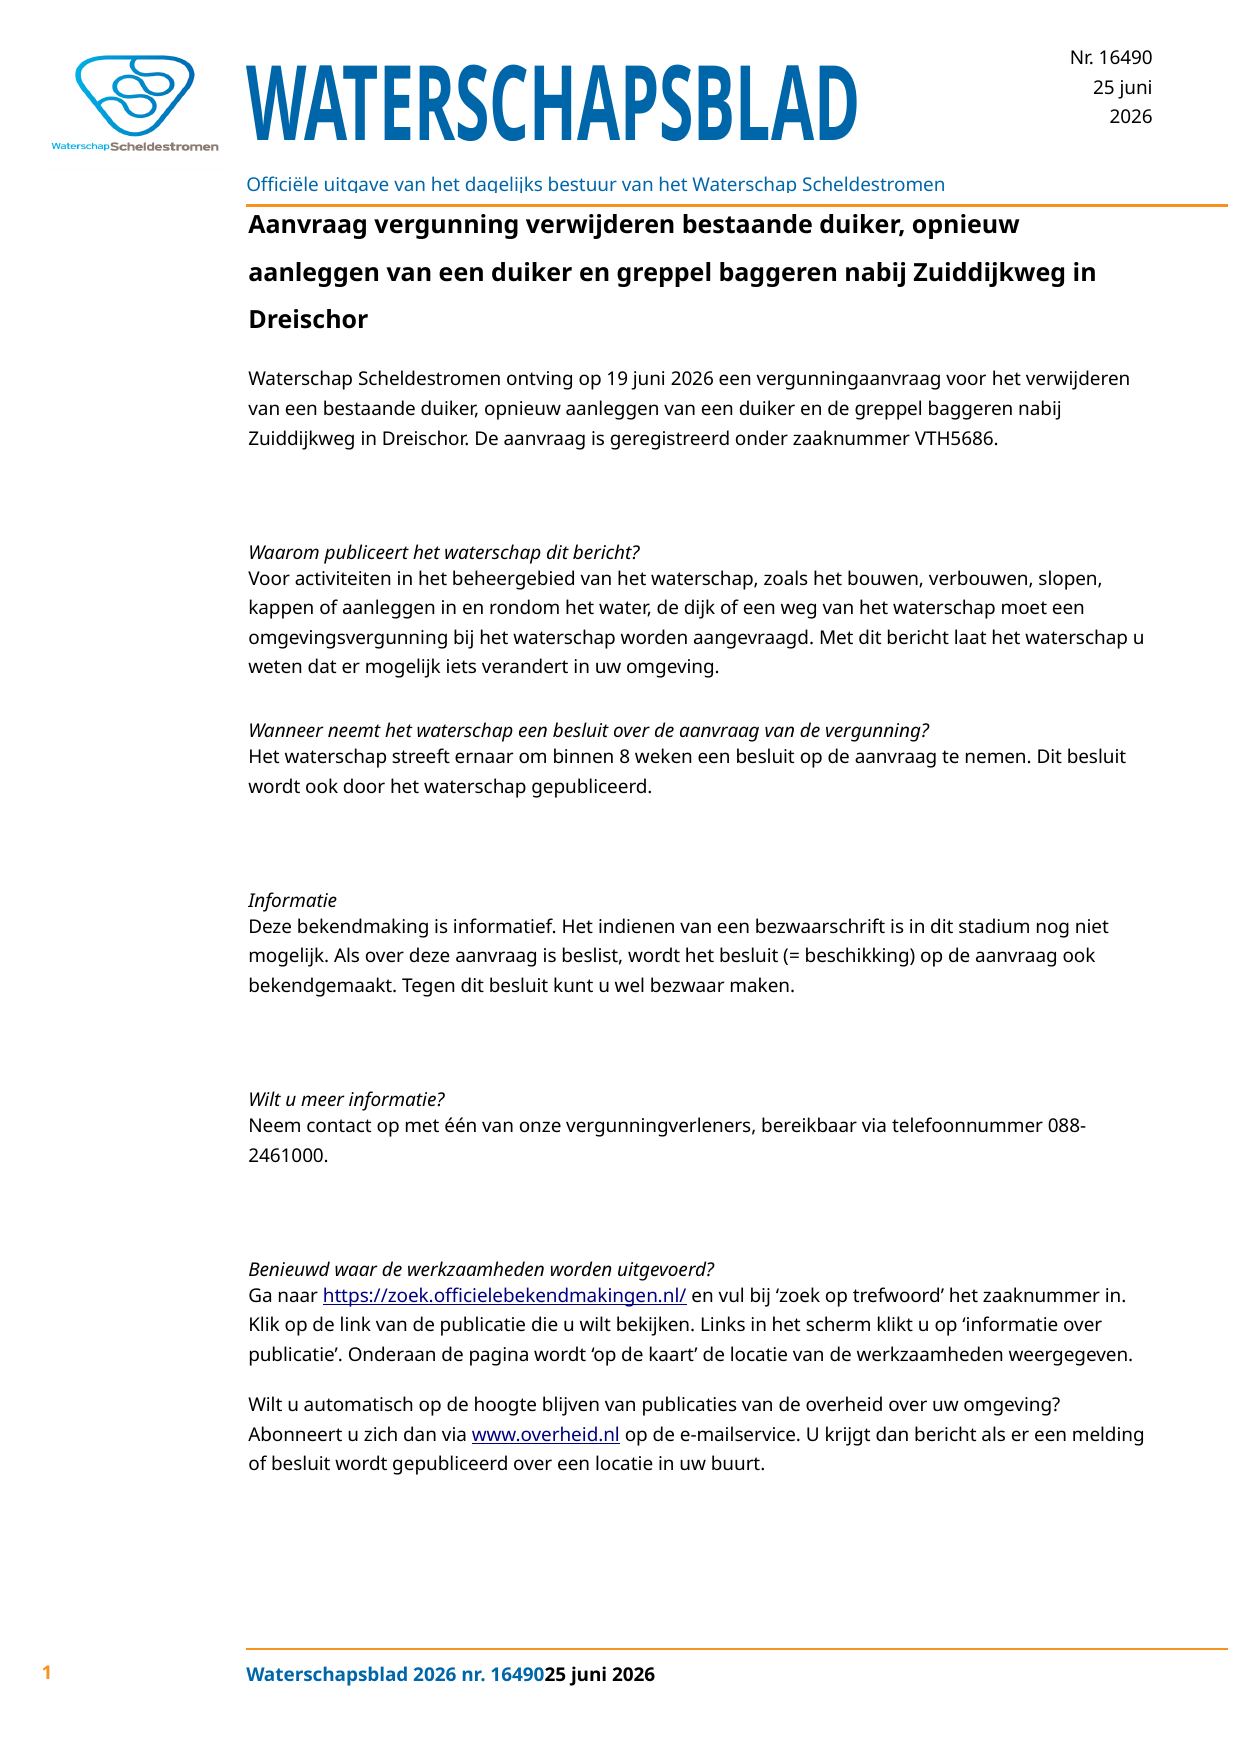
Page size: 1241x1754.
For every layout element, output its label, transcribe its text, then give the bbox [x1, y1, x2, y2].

text Wilt u automatisch op de hoogte blijven van publicaties van de overheid over uw omgeving? Abonneert u zich dan via www.overheid.nl op de e-mailservice. U krijgt dan bericht als er een melding of besluit wordt gepubliceerd over een locatie in uw buurt. [248, 1391, 1152, 1476]
text Het waterschap streeft ernaar om binnen 8 weken een besluit op de aanvraag te nemen. Dit besluit wordt ook door het waterschap gepubliceerd. [248, 743, 1152, 798]
text Benieuwd waar de werkzaamheden worden uitgevoerd? [248, 1256, 1152, 1282]
text Wilt u meer informatie? [248, 1086, 1152, 1112]
text Aanvraag vergunning verwijderen bestaande duiker, opnieuw aanleggen van een duiker en greppel baggeren nabij Zuiddijkweg in Dreischor [248, 207, 1152, 336]
text Ga naar https://zoek.officielebekendmakingen.nl/ en vul bij ‘zoek op trefwoord’ het zaaknummer in. Klik op de link van de publicatie die u wilt bekijken. Links in het scherm klikt u op ‘informatie over publicatie’. Onderaan de pagina wordt ‘op de kaart’ de locatie van de werkzaamheden weergegeven. [248, 1282, 1152, 1367]
text Waterschap Scheldestromen ontving op 19 juni 2026 een vergunningaanvraag voor het verwijderen van een bestaande duiker, opnieuw aanleggen van een duiker en de greppel baggeren nabij Zuiddijkweg in Dreischor. De aanvraag is geregistreerd onder zaaknummer VTH5686. [248, 366, 1152, 450]
text Neem contact op met één van onze vergunningverleners, bereikbaar via telefoonnummer 088-2461000. [248, 1112, 1152, 1167]
text Wanneer neemt het waterschap een besluit over de aanvraag van de vergunning? [248, 717, 1152, 743]
text Informatie [248, 887, 1152, 913]
text Voor activiteiten in het beheergebied van het waterschap, zoals het bouwen, verbouwen, slopen, kappen of aanleggen in en rondom het water, de dijk of een weg van het waterschap moet een omgevingsvergunning bij het waterschap worden aangevraagd. Met dit bericht laat het waterschap u weten dat er mogelijk iets verandert in uw omgeving. [248, 565, 1152, 679]
picture [41, 47, 231, 172]
text Waarom publiceert het waterschap dit bericht? [248, 539, 1152, 565]
text Deze bekendmaking is informatief. Het indienen van een bezwaarschrift is in dit stadium nog niet mogelijk. Als over deze aanvraag is beslist, wordt het besluit (= beschikking) op de aanvraag ook bekendgemaakt. Tegen dit besluit kunt u wel bezwaar maken. [248, 913, 1152, 998]
